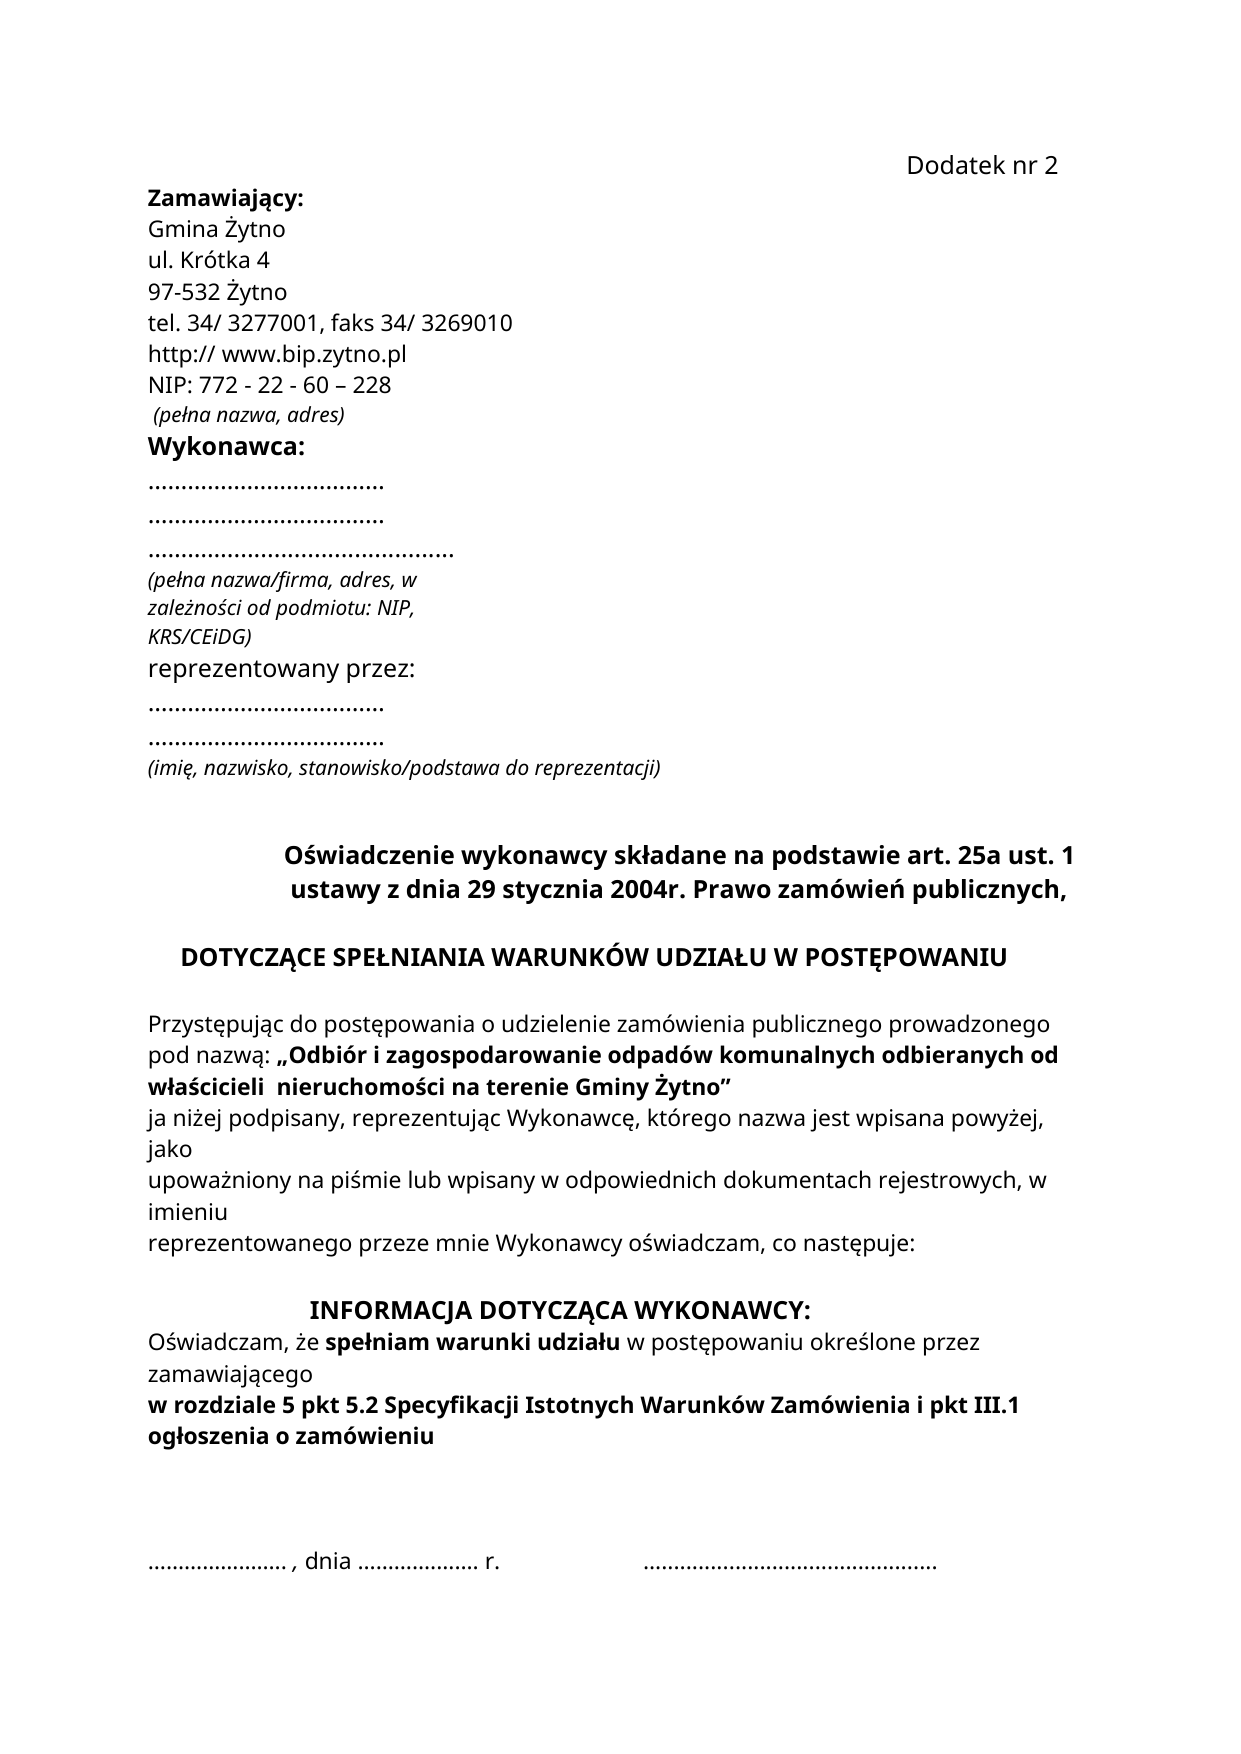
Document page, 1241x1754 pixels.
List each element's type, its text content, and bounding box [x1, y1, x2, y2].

text w rozdziale 5 pkt 5.2 Specyfikacji Istotnych Warunków Zamówienia i pkt III.1 [148, 1389, 1093, 1420]
text Dodatek nr 2 [148, 148, 1093, 182]
text tel. 34/ 3277001, faks 34/ 3269010 [148, 307, 1093, 338]
text INFORMACJA DOTYCZĄCA WYKONAWCY: [148, 1292, 1093, 1326]
text (pełna nazwa, adres) [148, 400, 1093, 429]
text 97-532 Żytno [148, 275, 1093, 307]
text ……………………………… [148, 718, 1093, 753]
text ul. Krótka 4 [148, 244, 1093, 275]
text DOTYCZĄCE SPEŁNIANIA WARUNKÓW UDZIAŁU W POSTĘPOWANIU [148, 940, 1093, 974]
text upoważniony na piśmie lub wpisany w odpowiednich dokumentach rejestrowych, w imieniu [148, 1164, 1093, 1227]
text reprezentowanego przeze mnie Wykonawcy oświadczam, co następuje: [148, 1227, 1093, 1258]
text Oświadczenie wykonawcy składane na podstawie art. 25a ust. 1 [148, 838, 1093, 872]
text ………….................................. [148, 531, 1093, 565]
text Oświadczam, że spełniam warunki udziału w postępowaniu określone przez zamawiającego [148, 1326, 1093, 1389]
text http:// www.bip.zytno.pl [148, 338, 1093, 369]
text (pełna nazwa/firma, adres, w [148, 565, 1093, 593]
text pod nazwą: „Odbiór i zagospodarowanie odpadów komunalnych odbieranych od właścicieli nieruchomości na terenie Gminy Żytno” [148, 1039, 1093, 1102]
text Wykonawca: [148, 429, 1093, 463]
text Przystępując do postępowania o udzielenie zamówienia publicznego prowadzonego [148, 1008, 1093, 1039]
text ogłoszenia o zamówieniu [148, 1420, 1093, 1451]
text ja niżej podpisany, reprezentując Wykonawcę, którego nazwa jest wpisana powyżej, jako [148, 1102, 1093, 1164]
text ……………………………… [148, 684, 1093, 718]
text KRS/CEiDG) [148, 622, 1093, 650]
text ……………………………… [148, 497, 1093, 531]
text NIP: 772 - 22 - 60 – 228 [148, 369, 1093, 400]
text (imię, nazwisko, stanowisko/podstawa do reprezentacji) [148, 753, 1093, 781]
text Zamawiający: [148, 182, 1093, 213]
text zależności od podmiotu: NIP, [148, 593, 1093, 622]
text Gmina Żytno [148, 213, 1093, 244]
text ustawy z dnia 29 stycznia 2004r. Prawo zamówień publicznych, [148, 872, 1093, 906]
text ……………………………… [148, 463, 1093, 497]
text reprezentowany przez: [148, 650, 1093, 684]
text …………….……. , dnia ………….……. r. …............................................. [148, 1545, 1093, 1576]
